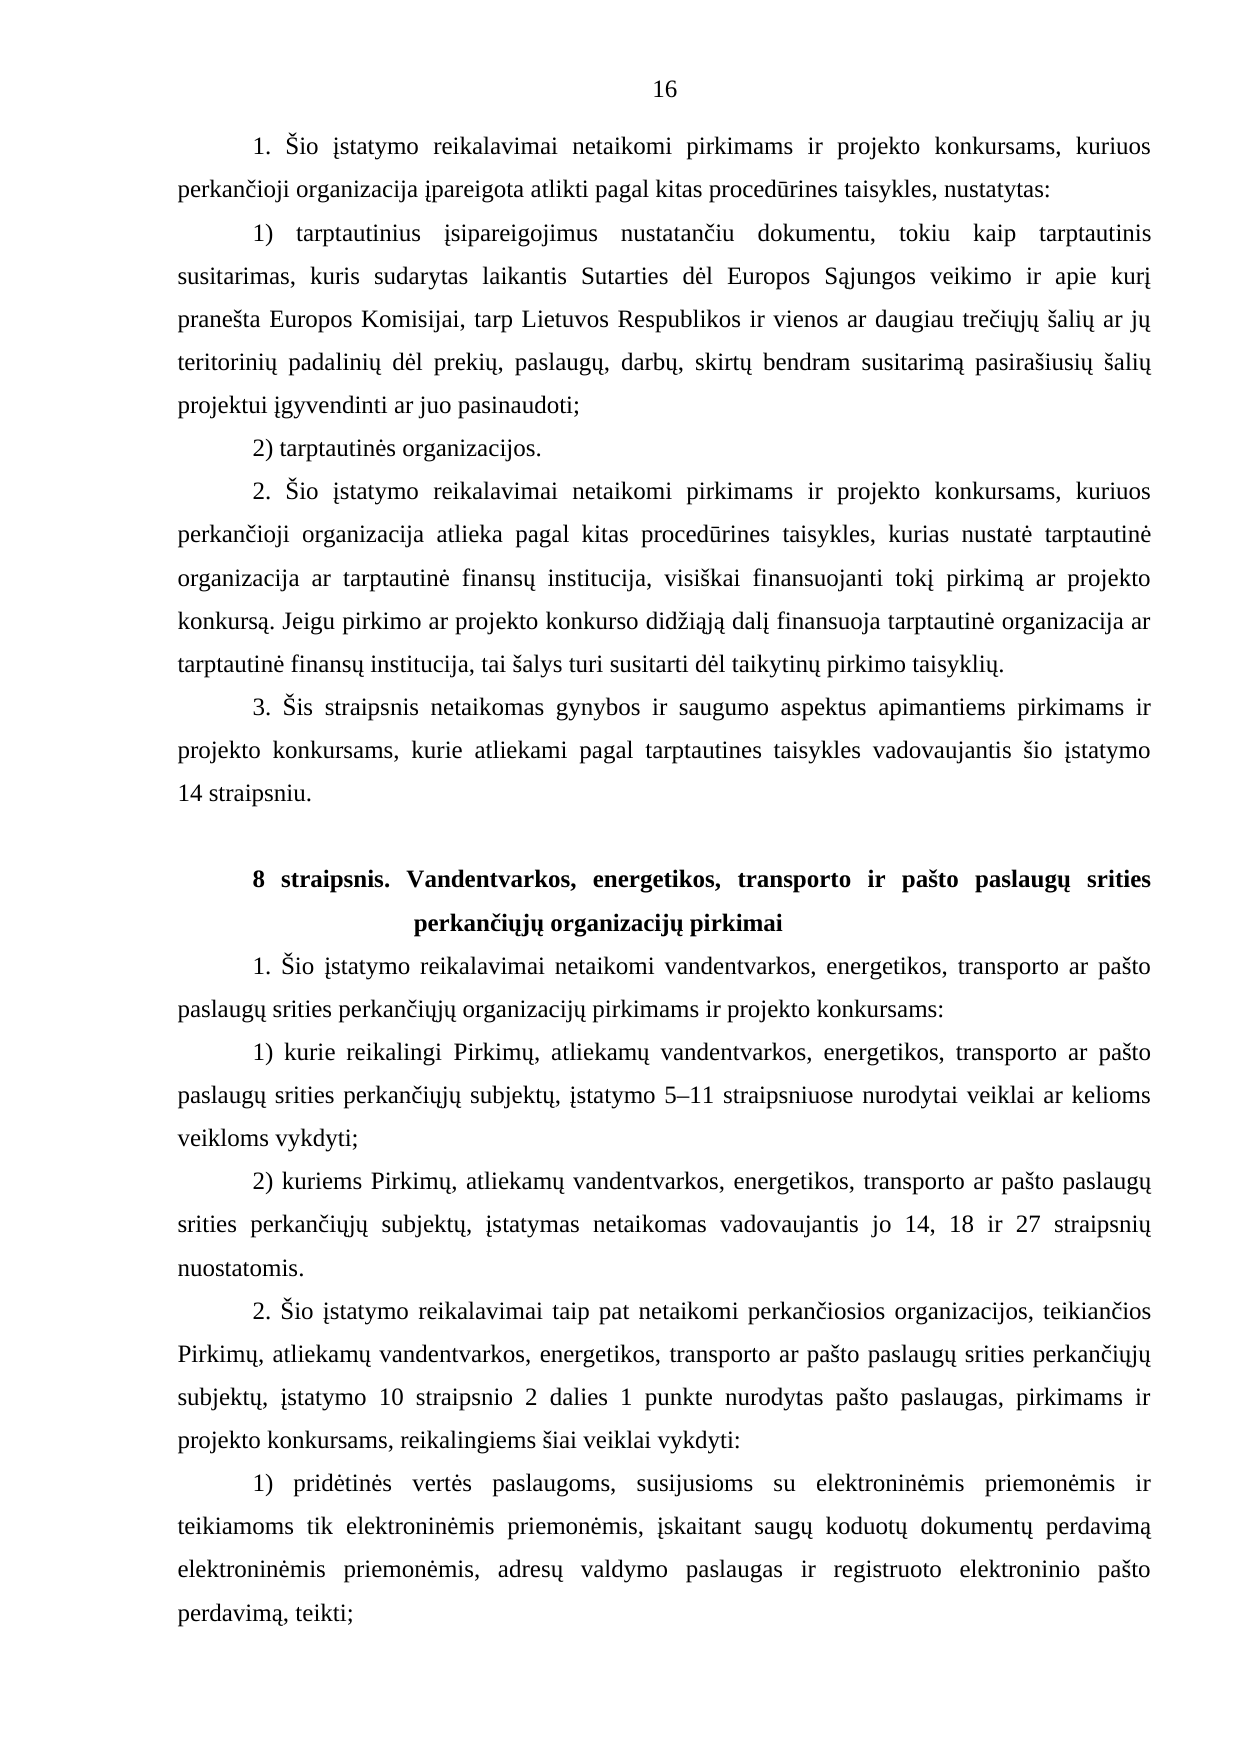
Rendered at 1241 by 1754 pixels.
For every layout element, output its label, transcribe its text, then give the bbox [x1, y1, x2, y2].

text 1. Šio įstatymo reikalavimai netaikomi pirkimams ir projekto konkursams, kuriuos perkančioji organizacija įpareigota atlikti pagal kitas procedūrines taisykles, nustatytas: [177, 131, 1152, 203]
text 2. Šio įstatymo reikalavimai netaikomi pirkimams ir projekto konkursams, kuriuos perkančioji organizacija atlieka pagal kitas procedūrines taisykles, kurias nustatė tarptautinė organizacija ar tarptautinė finansų institucija, visiškai finansuojanti tokį pirkimą ar projekto konkursą. Jeigu pirkimo ar projekto konkurso didžiąją dalį finansuoja tarptautinė organizacija ar tarptautinė finansų institucija, tai šalys turi susitarti dėl taikytinų pirkimo taisyklių. [177, 476, 1152, 678]
text 3. Šis straipsnis netaikomas gynybos ir saugumo aspektus apimantiems pirkimams ir projekto konkursams, kurie atliekami pagal tarptautines taisykles vadovaujantis šio įstatymo 14 straipsniu. [177, 692, 1152, 807]
text 2) tarptautinės organizacijos. [177, 433, 1152, 462]
text 8 straipsnis. Vandentvarkos, energetikos, transporto ir pašto paslaugų srities perkančiųjų organizacijų pirkimai [252, 864, 1152, 936]
text 2) kuriems Pirkimų, atliekamų vandentvarkos, energetikos, transporto ar pašto paslaugų srities perkančiųjų subjektų, įstatymas netaikomas vadovaujantis jo 14, 18 ir 27 straipsnių nuostatomis. [177, 1166, 1152, 1281]
text 1. Šio įstatymo reikalavimai netaikomi vandentvarkos, energetikos, transporto ar pašto paslaugų srities perkančiųjų organizacijų pirkimams ir projekto konkursams: [177, 951, 1152, 1023]
text 2. Šio įstatymo reikalavimai taip pat netaikomi perkančiosios organizacijos, teikiančios Pirkimų, atliekamų vandentvarkos, energetikos, transporto ar pašto paslaugų srities perkančiųjų subjektų, įstatymo 10 straipsnio 2 dalies 1 punkte nurodytas pašto paslaugas, pirkimams ir projekto konkursams, reikalingiems šiai veiklai vykdyti: [177, 1296, 1152, 1454]
text 1) pridėtinės vertės paslaugoms, susijusioms su elektroninėmis priemonėmis ir teikiamoms tik elektroninėmis priemonėmis, įskaitant saugų koduotų dokumentų perdavimą elektroninėmis priemonėmis, adresų valdymo paslaugas ir registruoto elektroninio pašto perdavimą, teikti; [177, 1468, 1152, 1626]
text 1) tarptautinius įsipareigojimus nustatančiu dokumentu, tokiu kaip tarptautinis susitarimas, kuris sudarytas laikantis Sutarties dėl Europos Sąjungos veikimo ir apie kurį pranešta Europos Komisijai, tarp Lietuvos Respublikos ir vienos ar daugiau trečiųjų šalių ar jų teritorinių padalinių dėl prekių, paslaugų, darbų, skirtų bendram susitarimą pasirašiusių šalių projektui įgyvendinti ar juo pasinaudoti; [177, 218, 1152, 419]
text 1) kurie reikalingi Pirkimų, atliekamų vandentvarkos, energetikos, transporto ar pašto paslaugų srities perkančiųjų subjektų, įstatymo 5–11 straipsniuose nurodytai veiklai ar kelioms veikloms vykdyti; [177, 1037, 1152, 1152]
